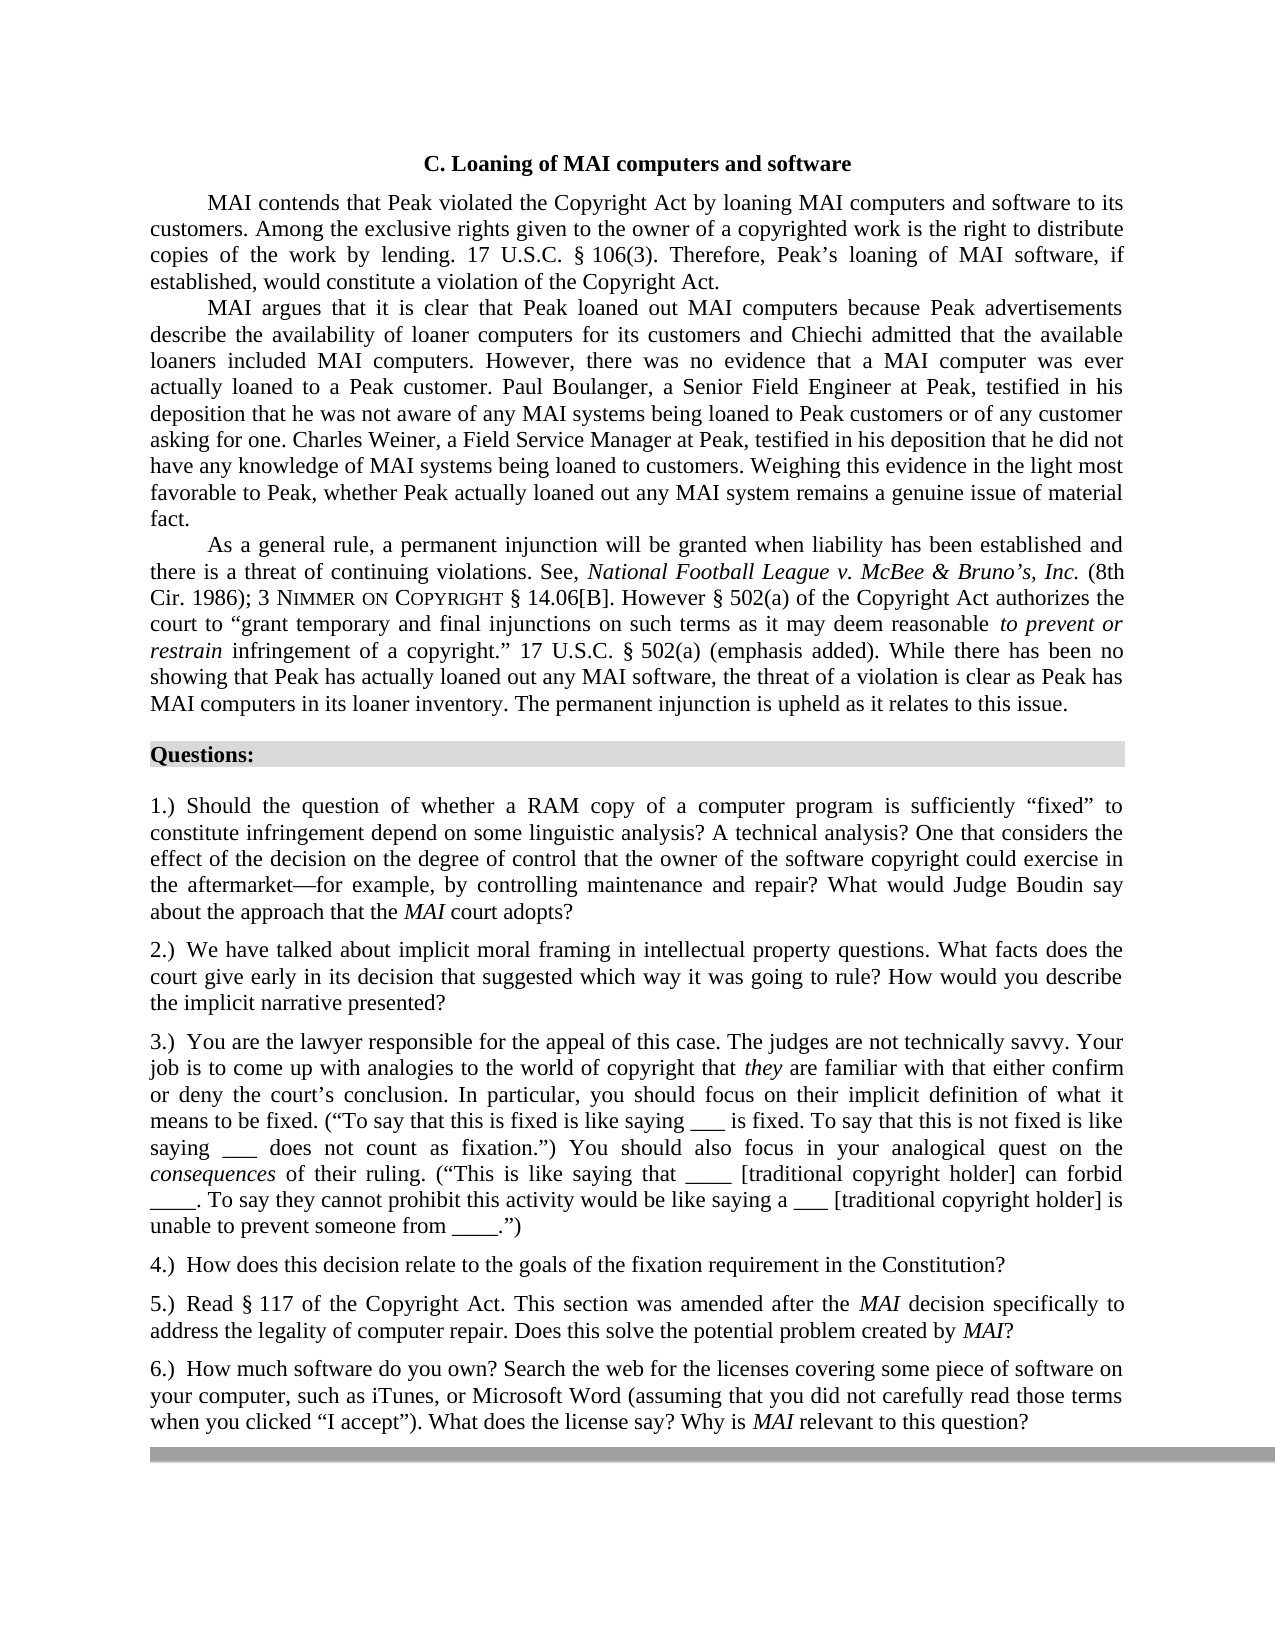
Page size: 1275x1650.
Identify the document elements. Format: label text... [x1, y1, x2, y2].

text As a general rule, a permanent injunction will be granted when liability has been established and there is a threat of continuing violations. See, National Football League v. McBee & Bruno’s, Inc. (8th Cir. 1986); 3 Nimmer on Copyright § 14.06[B]. However § 502(a) of the Copyright Act authorizes the court to “grant temporary and final injunctions on such terms as it may deem reasonable to prevent or restrain infringement of a copyright.” 17 U.S.C. § 502(a) (emphasis added). While there has been no showing that Peak has actually loaned out any MAI software, the threat of a violation is clear as Peak has MAI computers in its loaner inventory. The permanent injunction is upheld as it relates to this issue. [150, 531, 1125, 716]
text 6.) How much software do you own? Search the web for the licenses covering some piece of software on your computer, such as iTunes, or Microsoft Word (assuming that you did not carefully read those terms when you clicked “I accept”). What does the license say? Why is MAI relevant to this question? [150, 1356, 1125, 1434]
text 4.) How does this decision relate to the goals of the fixation requirement in the Constitution? [150, 1251, 1125, 1278]
text 2.) We have talked about implicit moral framing in intellectual property questions. What facts does the court give early in its decision that suggested which way it was going to rule? How would you describe the implicit narrative presented? [150, 937, 1125, 1016]
text 5.) Read § 117 of the Copyright Act. This section was amended after the MAI decision specifically to address the legality of computer repair. Does this solve the potential problem created by MAI? [150, 1290, 1125, 1343]
text 1.) Should the question of whether a RAM copy of a computer program is sufficiently “fixed” to constitute infringement depend on some linguistic analysis? A technical analysis? One that considers the effect of the decision on the degree of control that the owner of the software copyright could exercise in the aftermarket—for example, by controlling maintenance and repair? What would Judge Boudin say about the approach that the MAI court adopts? [150, 792, 1125, 924]
text 3.) You are the lawyer responsible for the appeal of this case. The judges are not technically savvy. Your job is to come up with analogies to the world of copyright that they are familiar with that either confirm or deny the court’s conclusion. In particular, you should focus on their implicit definition of what it means to be fixed. (“To say that this is fixed is like saying ___ is fixed. To say that this is not fixed is like saying ___ does not count as fixation.”) You should also focus in your analogical quest on the consequences of their ruling. (“This is like saying that ____ [traditional copyright holder] can forbid ____. To say they cannot prohibit this activity would be like saying a ___ [traditional copyright holder] is unable to prevent someone from ____.”) [150, 1028, 1125, 1239]
text MAI argues that it is clear that Peak loaned out MAI computers because Peak advertisements describe the availability of loaner computers for its customers and Chiechi admitted that the available loaners included MAI computers. However, there was no evidence that a MAI computer was ever actually loaned to a Peak customer. Paul Boulanger, a Senior Field Engineer at Peak, testified in his deposition that he was not aware of any MAI systems being loaned to Peak customers or of any customer asking for one. Charles Weiner, a Field Service Manager at Peak, testified in his deposition that he did not have any knowledge of MAI systems being loaned to customers. Weighing this evidence in the light most favorable to Peak, whether Peak actually loaned out any MAI system remains a genuine issue of material fact. [150, 294, 1125, 531]
text Questions: [150, 741, 1125, 767]
text C. Loaning of MAI computers and software [150, 150, 1125, 176]
text MAI contends that Peak violated the Copyright Act by loaning MAI computers and software to its customers. Among the exclusive rights given to the owner of a copyrighted work is the right to distribute copies of the work by lending. 17 U.S.C. § 106(3). Therefore, Peak’s loaning of MAI software, if established, would constitute a violation of the Copyright Act. [150, 189, 1125, 294]
